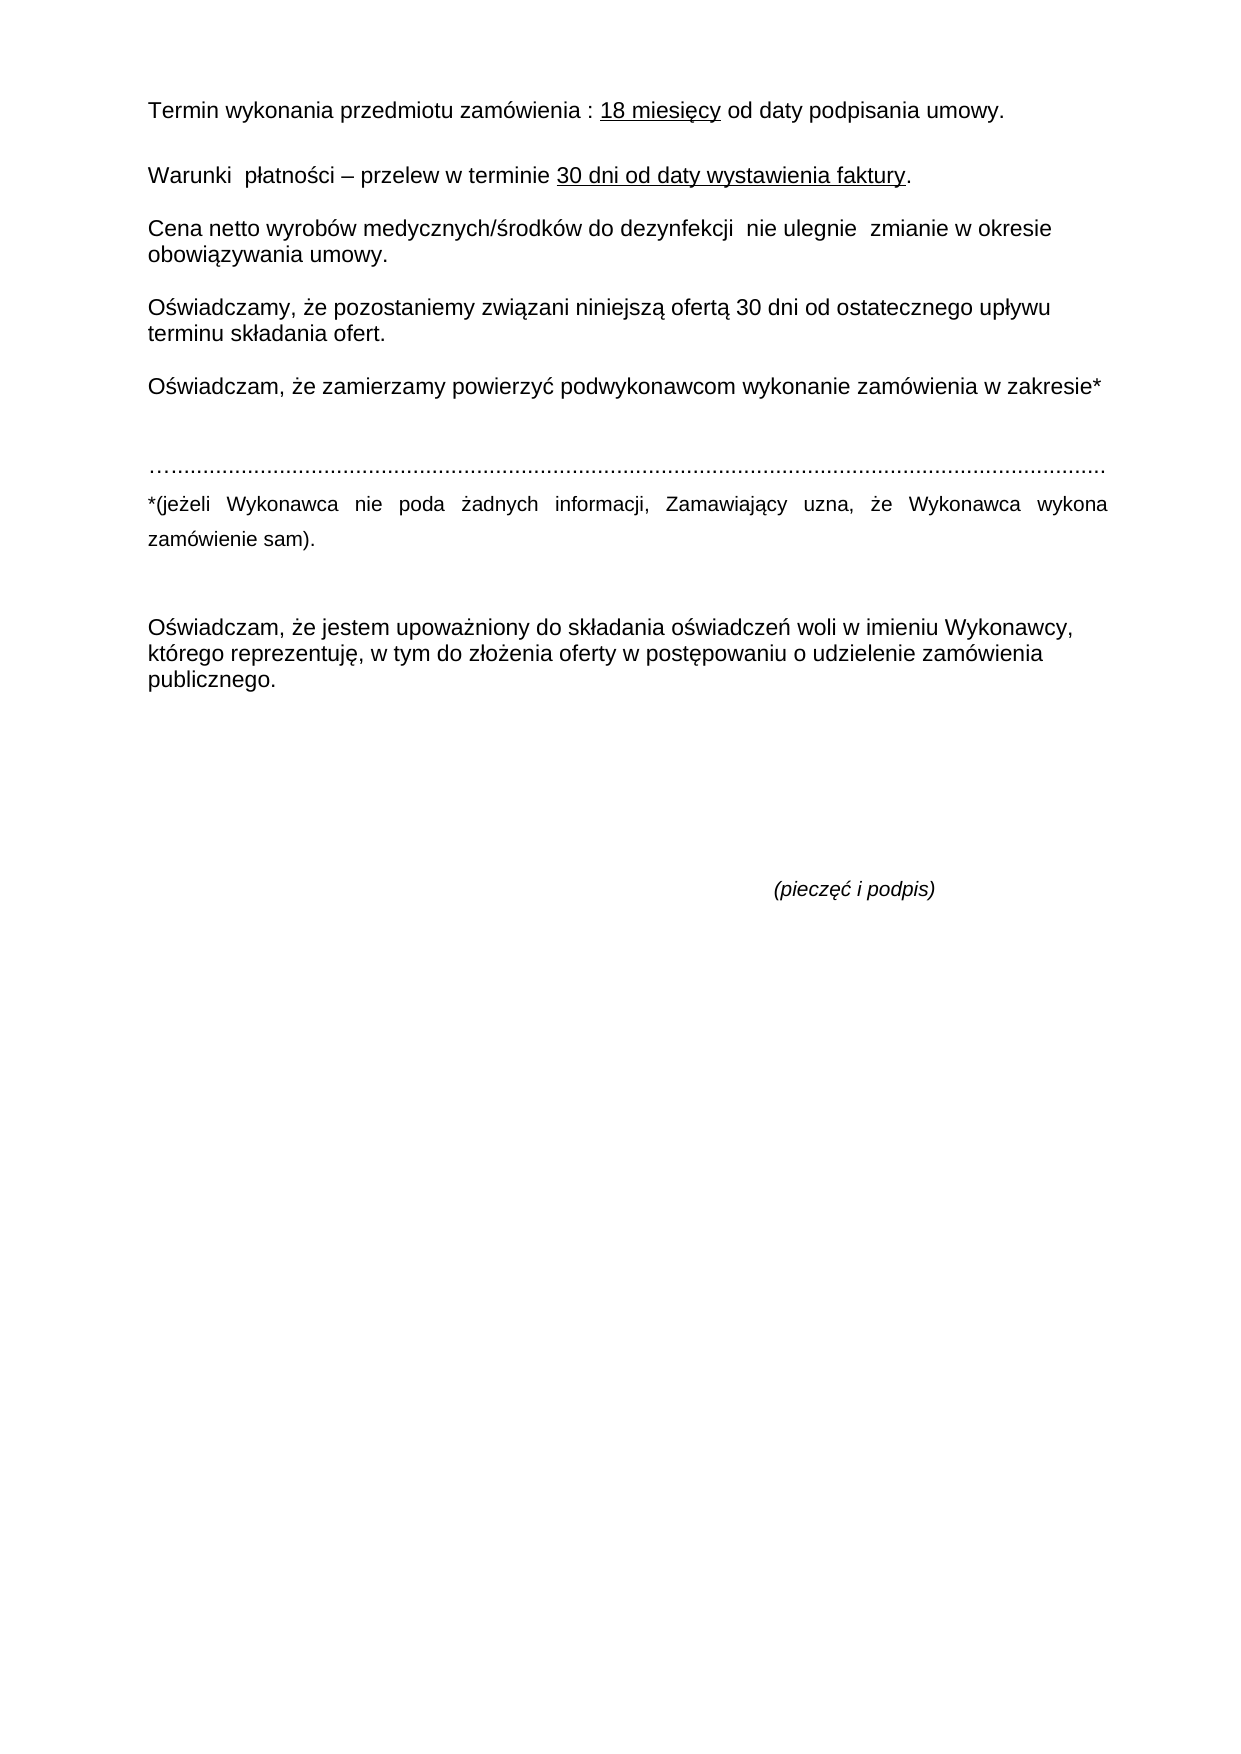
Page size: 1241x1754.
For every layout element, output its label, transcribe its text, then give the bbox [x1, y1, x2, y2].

text Oświadczamy, że pozostaniemy związani niniejszą ofertą 30 dni od ostatecznego upływu terminu składania ofert. [148, 294, 1109, 347]
text *(jeżeli Wykonawca nie poda żadnych informacji, Zamawiający uzna, że Wykonawca wykona zamówienie sam). [148, 491, 1109, 551]
text Oświadczam, że jestem upoważniony do składania oświadczeń woli w imieniu Wykonawcy, którego reprezentuję, w tym do złożenia oferty w postępowaniu o udzielenie zamówienia publicznego. [148, 613, 1109, 693]
text (pieczęć i podpis) [148, 877, 1109, 901]
text Termin wykonania przedmiotu zamówienia : 18 miesięcy od daty podpisania umowy. [148, 97, 1109, 123]
text Warunki płatności – przelew w terminie 30 dni od daty wystawienia faktury. [148, 162, 1109, 188]
text Cena netto wyrobów medycznych/środków do dezynfekcji nie ulegnie zmianie w okresie obowiązywania umowy. [148, 215, 1109, 267]
text Oświadczam, że zamierzamy powierzyć podwykonawcom wykonanie zamówienia w zakresie* [148, 373, 1109, 399]
text …................................................................................................................................................... [148, 452, 1109, 478]
